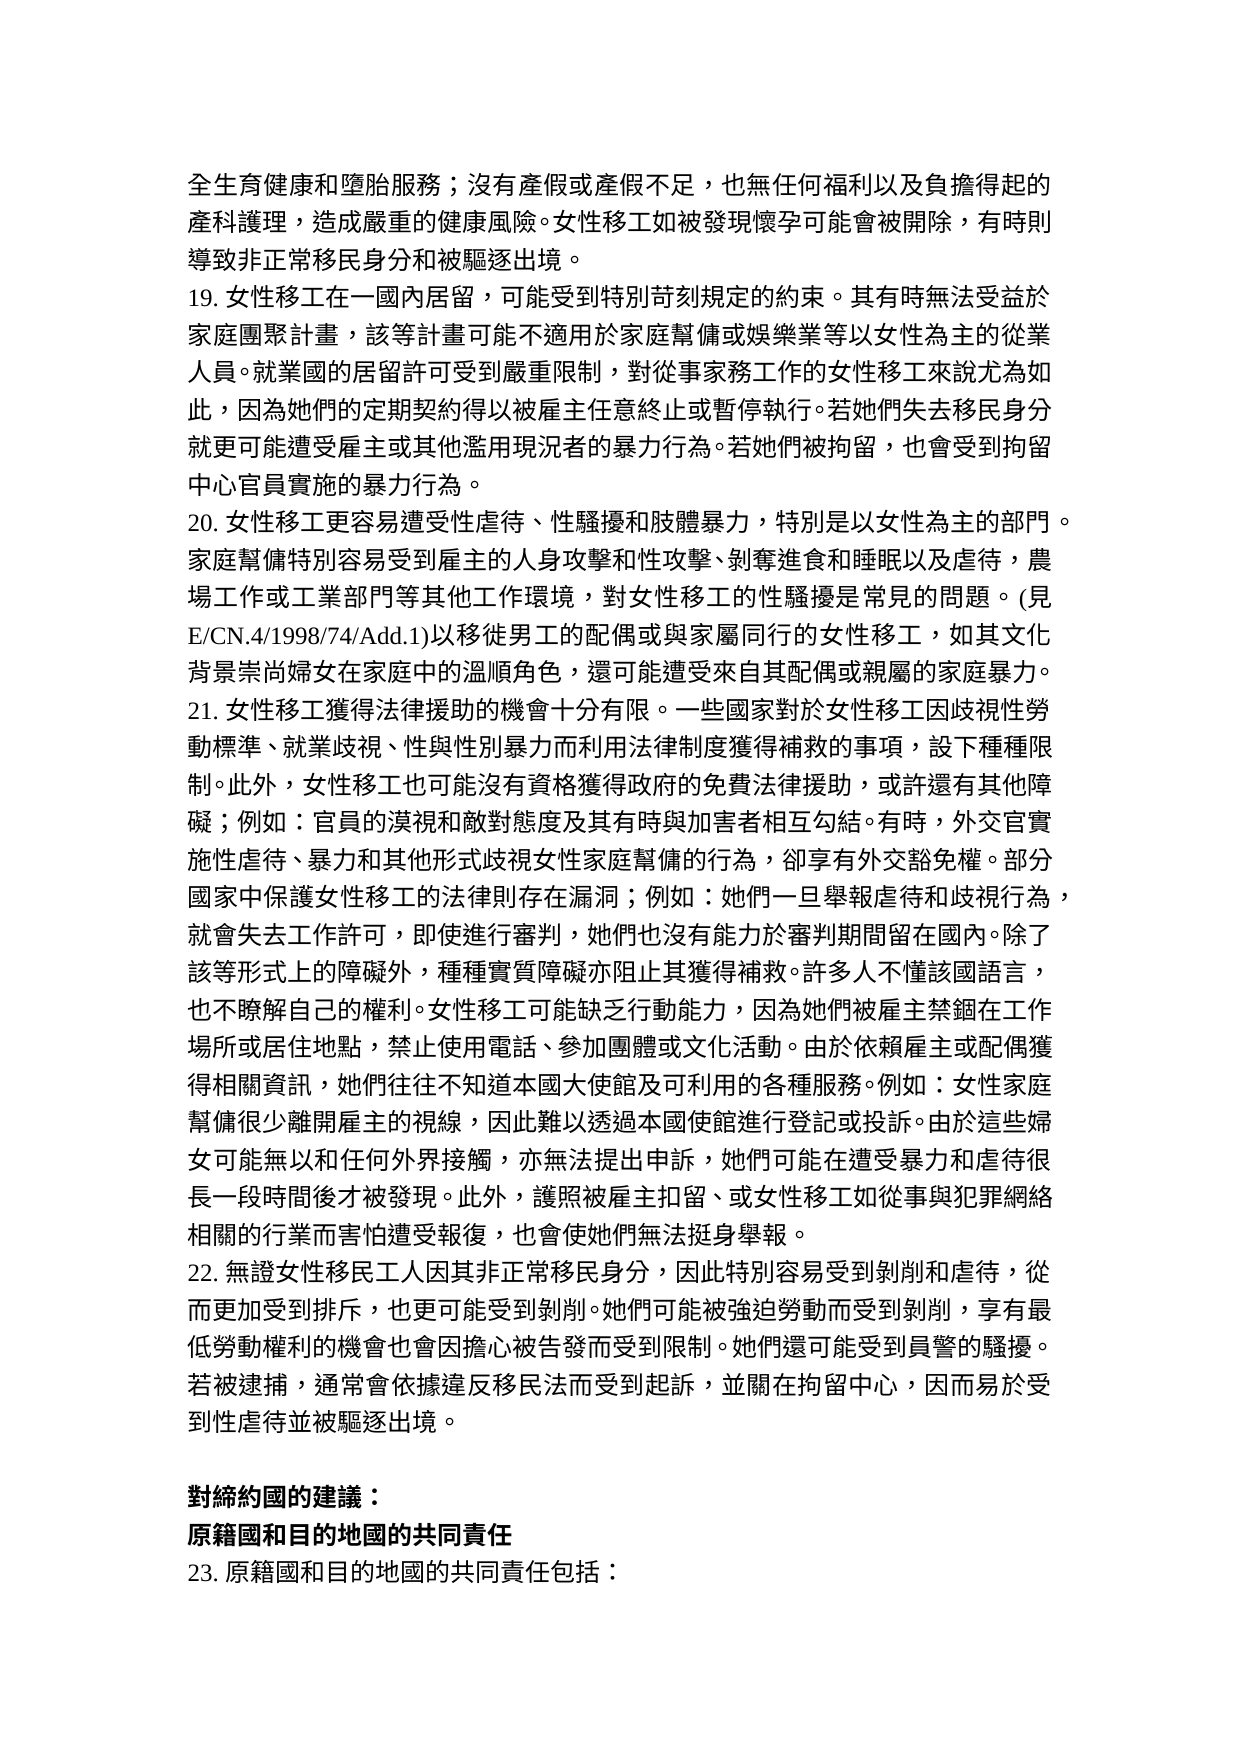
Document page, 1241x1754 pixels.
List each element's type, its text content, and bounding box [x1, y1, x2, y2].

text 21. 女性移工獲得法律援助的機會十分有限。一些國家對於女性移工因歧視性勞動標準、就業歧視、性與性別暴力而利用法律制度獲得補救的事項，設下種種限制。此外，女性移工也可能沒有資格獲得政府的免費法律援助，或許還有其他障礙；例如：官員的漠視和敵對態度及其有時與加害者相互勾結。有時，外交官實施性虐待、暴力和其他形式歧視女性家庭幫傭的行為，卻享有外交豁免權。部分國家中保護女性移工的法律則存在漏洞；例如：她們一旦舉報虐待和歧視行為，就會失去工作許可，即使進行審判，她們也沒有能力於審判期間留在國內。除了該等形式上的障礙外，種種實質障礙亦阻止其獲得補救。許多人不懂該國語言，也不瞭解自己的權利。女性移工可能缺乏行動能力，因為她們被雇主禁錮在工作場所或居住地點，禁止使用電話、參加團體或文化活動。由於依賴雇主或配偶獲得相關資訊，她們往往不知道本國大使館及可利用的各種服務。例如：女性家庭幫傭很少離開雇主的視線，因此難以透過本國使館進行登記或投訴。由於這些婦女可能無以和任何外界接觸，亦無法提出申訴，她們可能在遭受暴力和虐待很長一段時間後才被發現。此外，護照被雇主扣留、或女性移工如從事與犯罪網絡相關的行業而害怕遭受報復，也會使她們無法挺身舉報。 [187, 689, 1053, 1252]
text 全生育健康和墮胎服務；沒有產假或產假不足，也無任何福利以及負擔得起的產科護理，造成嚴重的健康風險。女性移工如被發現懷孕可能會被開除，有時則導致非正常移民身分和被驅逐出境。 [187, 164, 1053, 277]
text 22. 無證女性移民工人因其非正常移民身分，因此特別容易受到剝削和虐待，從而更加受到排斥，也更可能受到剝削。她們可能被強迫勞動而受到剝削，享有最低勞動權利的機會也會因擔心被告發而受到限制。她們還可能受到員警的騷擾。若被逮捕，通常會依據違反移民法而受到起訴，並關在拘留中心，因而易於受到性虐待並被驅逐出境。 [187, 1252, 1053, 1439]
text 19. 女性移工在一國內居留，可能受到特別苛刻規定的約束。其有時無法受益於家庭團聚計畫，該等計畫可能不適用於家庭幫傭或娛樂業等以女性為主的從業人員。就業國的居留許可受到嚴重限制，對從事家務工作的女性移工來說尤為如此，因為她們的定期契約得以被雇主任意終止或暫停執行。若她們失去移民身分，就更可能遭受雇主或其他濫用現況者的暴力行為。若她們被拘留，也會受到拘留中心官員實施的暴力行為。 [187, 277, 1053, 502]
text 20. 女性移工更容易遭受性虐待、性騷擾和肢體暴力，特別是以女性為主的部門。家庭幫傭特別容易受到雇主的人身攻擊和性攻擊、剝奪進食和睡眠以及虐待，農場工作或工業部門等其他工作環境，對女性移工的性騷擾是常見的問題。(見 E/CN.4/1998/74/Add.1)以移徙男工的配偶或與家屬同行的女性移工，如其文化背景崇尚婦女在家庭中的溫順角色，還可能遭受來自其配偶或親屬的家庭暴力。 [187, 502, 1053, 689]
text 23. 原籍國和目的地國的共同責任包括： [187, 1552, 1053, 1589]
text 原籍國和目的地國的共同責任 [187, 1514, 1053, 1552]
text 對締約國的建議： [187, 1477, 1053, 1514]
